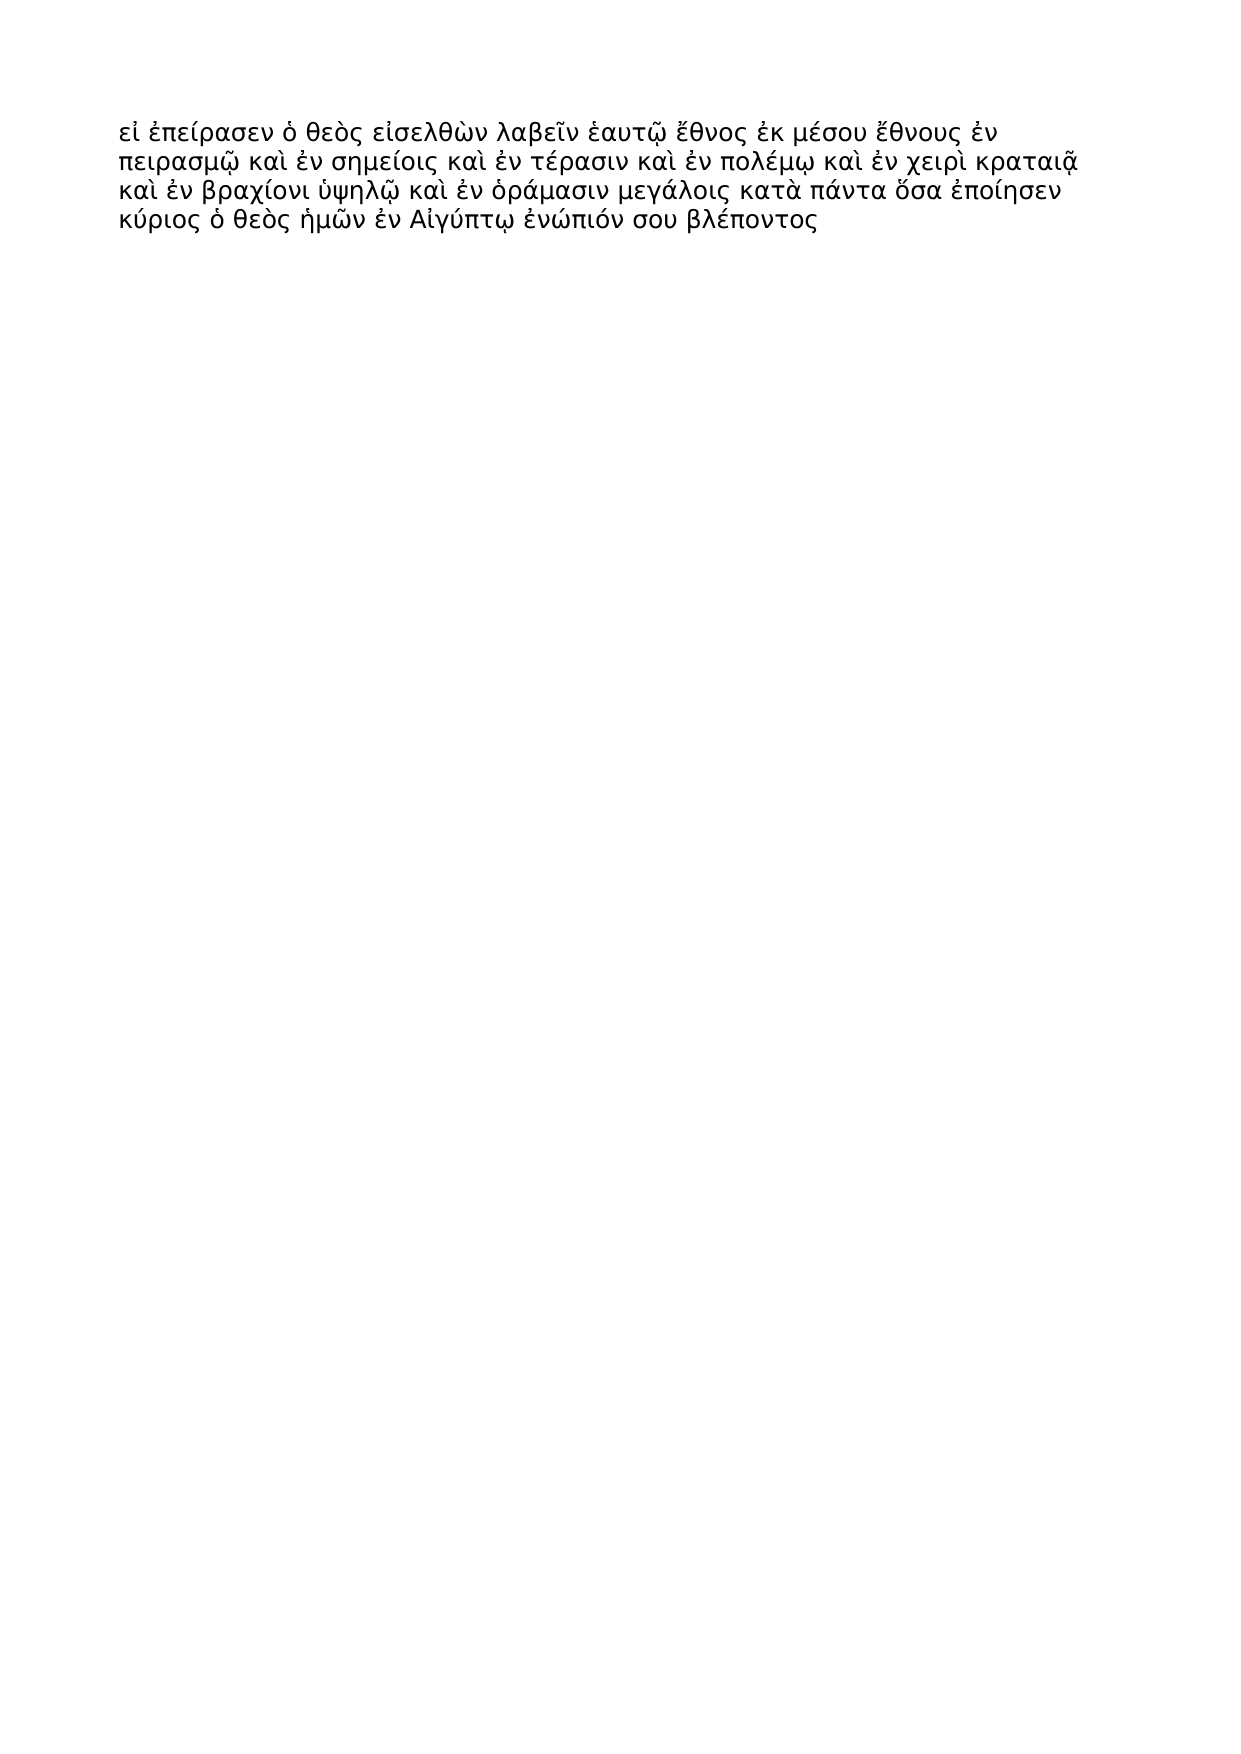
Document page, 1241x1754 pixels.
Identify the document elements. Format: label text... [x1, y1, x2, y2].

text εἰ ἐπείρασεν ὁ θεὸς εἰσελθὼν λαβεῖν ἑαυτῷ ἔθνος ἐκ μέσου ἔθνους ἐν πειρασμῷ καὶ ἐν σημείοις καὶ ἐν τέρασιν καὶ ἐν πολέμῳ καὶ ἐν χειρὶ κραταιᾷ καὶ ἐν βραχίονι ὑψηλῷ καὶ ἐν ὁράμασιν μεγάλοις κατὰ πάντα ὅσα ἐποίησεν κύριος ὁ θεὸς ἡμῶν ἐν Αἰγύπτῳ ἐνώπιόν σου βλέποντος [118, 118, 1122, 235]
